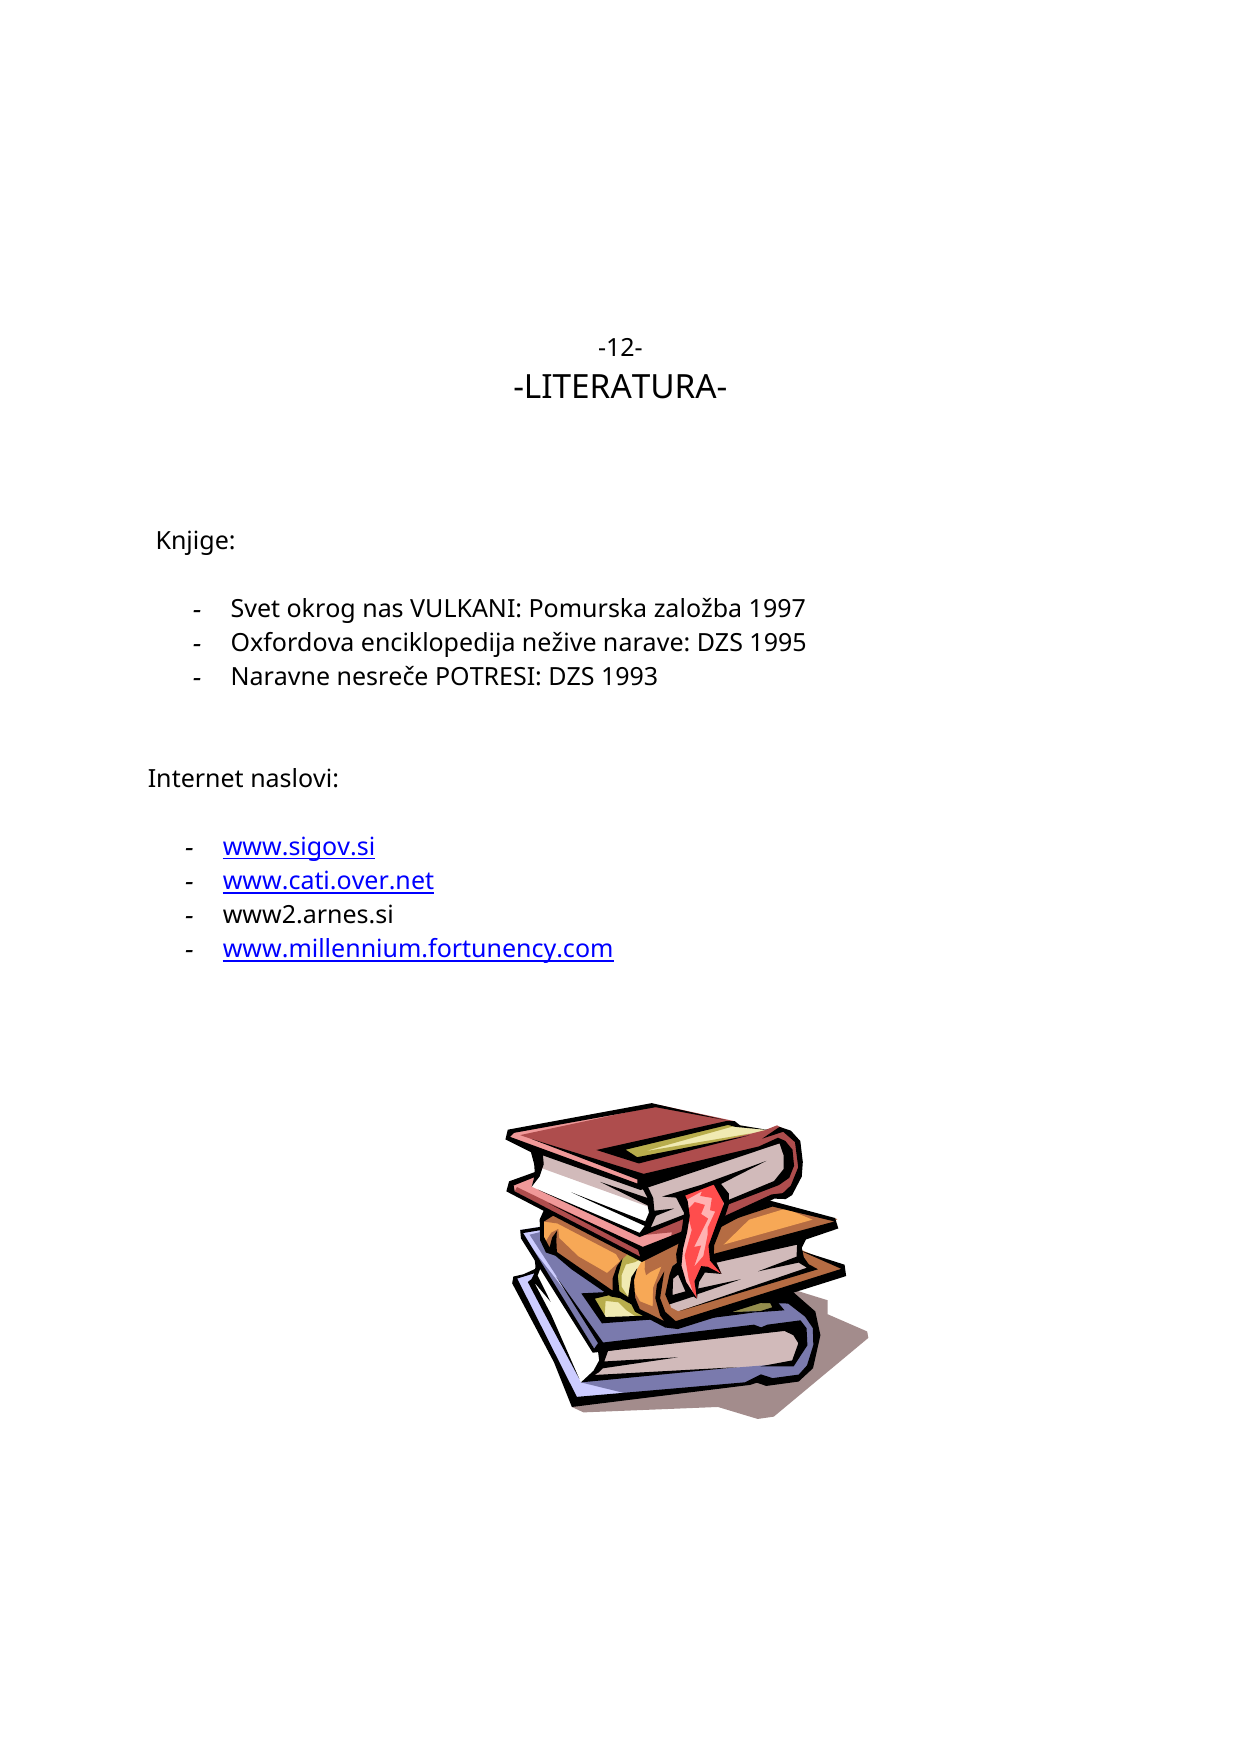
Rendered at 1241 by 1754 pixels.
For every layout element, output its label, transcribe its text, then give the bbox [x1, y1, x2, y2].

text -12- [148, 329, 1093, 363]
text Internet naslovi: [148, 761, 1093, 795]
list www.cati.over.net [185, 863, 1093, 897]
list www2.arnes.si [185, 897, 1093, 931]
list Oxfordova enciklopedija nežive narave: DZS 1995 [193, 624, 1093, 658]
list www.millennium.fortunency.com [185, 931, 1093, 965]
list Svet okrog nas VULKANI: Pomurska založba 1997 [193, 590, 1093, 624]
text Knjige: [155, 522, 1093, 556]
text -LITERATURA- [148, 363, 1093, 409]
list www.sigov.si [185, 829, 1093, 863]
list Naravne nesreče POTRESI: DZS 1993 [193, 658, 1093, 693]
